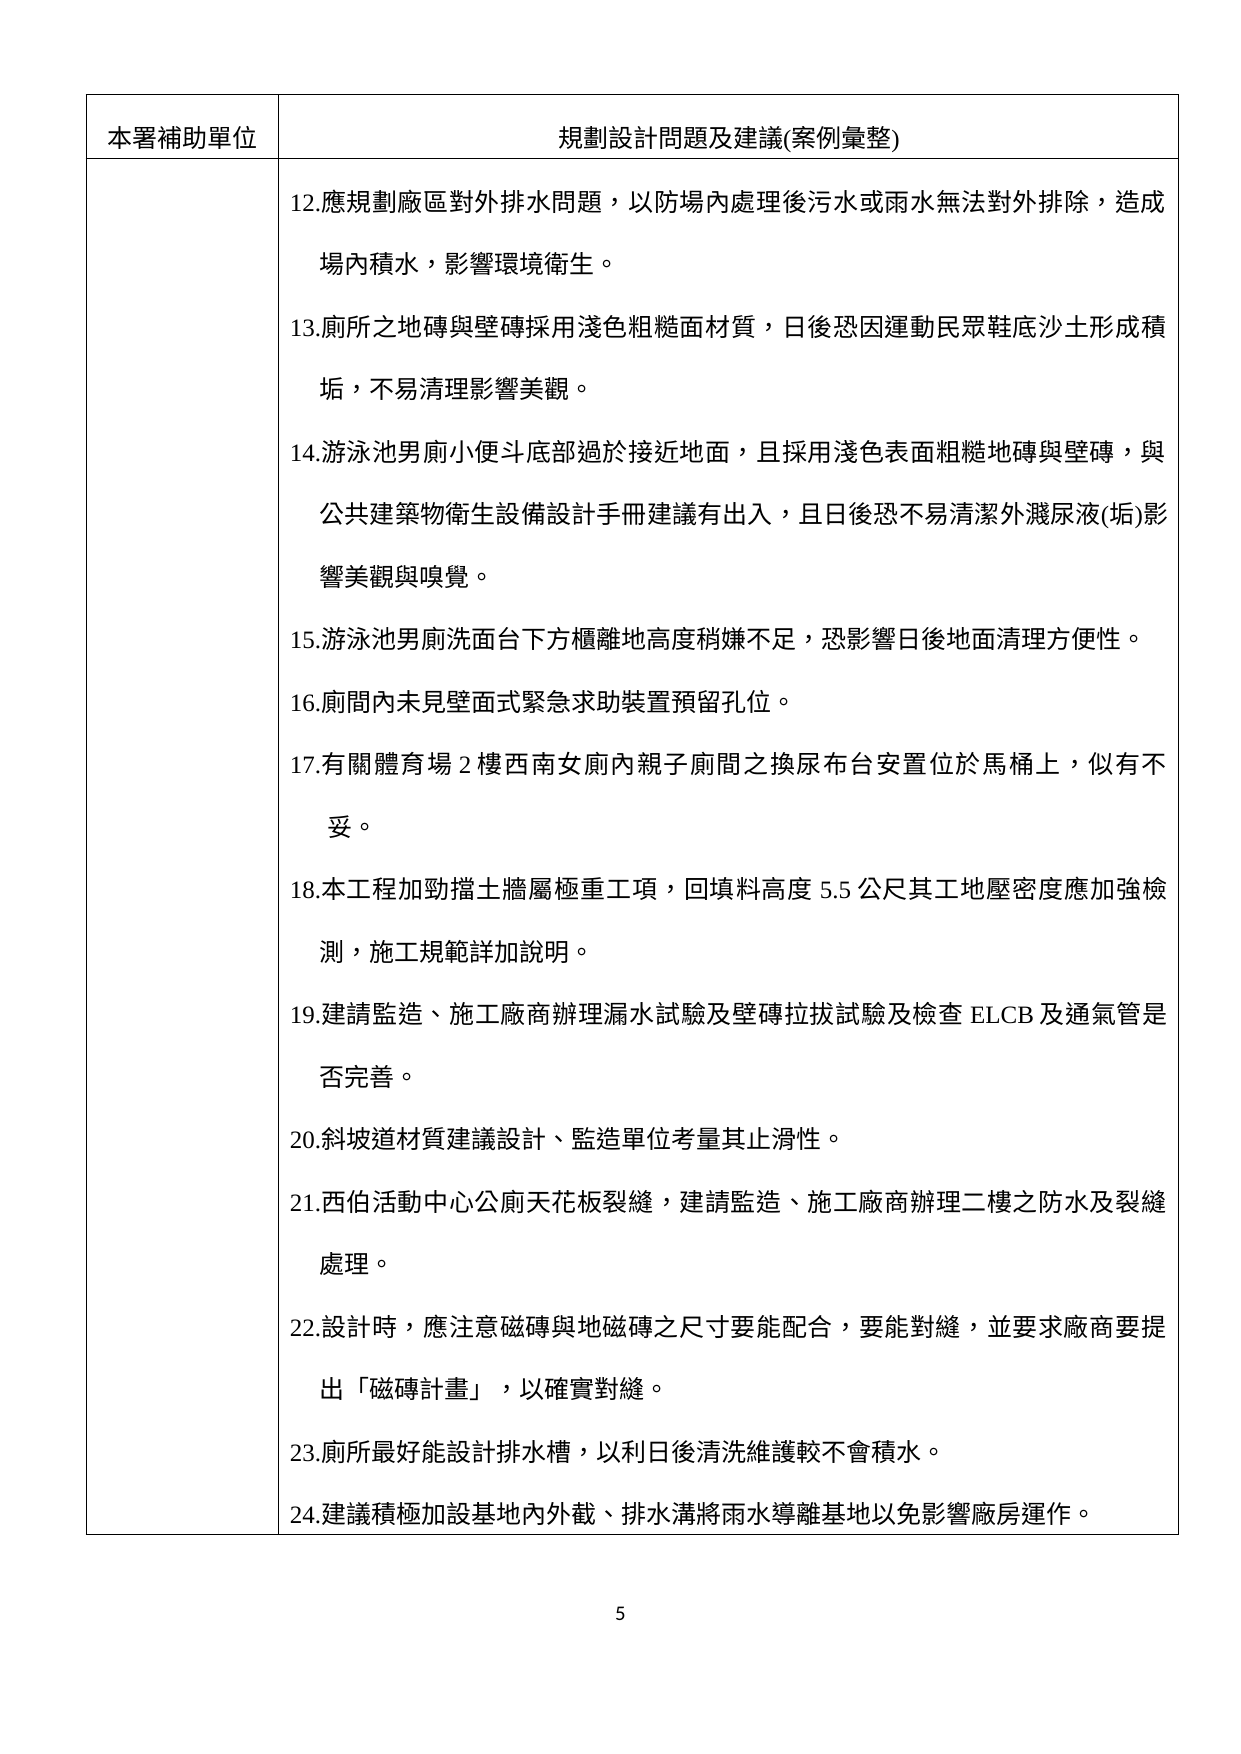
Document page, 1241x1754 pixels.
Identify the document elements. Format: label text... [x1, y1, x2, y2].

table_cell [87, 159, 278, 1534]
table_header 本署補助單位 [87, 95, 278, 158]
table_cell 三樓柱與底板螺栓長度不足部分，應要求結構技師檢核螺栓拉力，並進行施工前後之拉拔試驗。 部分拆除擋土牆附近之電桿，建請加強其保固避免遇雨強風傾斜。 廢棄物挖掘時請注意挖掘深度與坡度，預防挖掘機傾倒或沉陷。 本案用CLSM混凝土當不透水布的底層基礎，此時須考慮其強度以及厚度的特殊要求。 掩埋場對於邊坡的設計，若有條件用自然邊坡方式處理(斜邊坡)，不一定要採用混凝土塊當擋土牆。 不透水布用在擋土牆時，要注意其底部不透水布的處理方式(轉折預留)。 腐植土宜有去化之規劃。 輸送帶貨櫃的前面地面門柱鋼樑已嚴重鏽蝕，應另用鋼片包覆，以免水的入侵與讓內部繼續鏽蝕。 建議主辦機關(尤其是環保單位)辦理之土木工程，可於符合「垃圾焚化廠焚化底渣再利用管理方式」等相關規定前提下，推廣焚化再生粒料使用於公共工程，促使循環經濟之推動，減少天然資源之損耗。 局部混凝土牆緣建議可施做導角，提升環保設施使用友善度及安全性。 鹽埕區敬老亭公厠之無障礙廁所設置於敬老男厠內，為配合男女均可使用,宜於廁所滑門張貼男女可共用標誌，其他如無障礙通路進入廁所盥洗室不得有高差，無障礙廁所前牆壁或門上應設置無障礙標誌、入口處標示、通路之方向、地面坡度不得大於 1/15、通路淨寬不得小於130公分…等規劃設計需確實。 應規劃廠區對外排水問題，以防場內處理後污水或雨水無法對外排除，造成場內積水，影響環境衛生。 廁所之地磚與壁磚採用淺色粗糙面材質，日後恐因運動民眾鞋底沙土形成積垢，不易清理影響美觀。 游泳池男廁小便斗底部過於接近地面，且採用淺色表面粗糙地磚與壁磚，與公共建築物衛生設備設計手冊建議有出入，且日後恐不易清潔外濺尿液(垢)影響美觀與嗅覺。 游泳池男廁洗面台下方櫃離地高度稍嫌不足，恐影響日後地面清理方便性。 廁間內未見壁面式緊急求助裝置預留孔位。 有關體育場2樓西南女廁內親子廁間之換尿布台安置位於馬桶上，似有不妥。 本工程加勁擋土牆屬極重工項，回填料高度5.5公尺其工地壓密度應加強檢測，施工規範詳加說明。 建請監造、施工廠商辦理漏水試驗及壁磚拉拔試驗及檢查ELCB及通氣管是否完善。 斜坡道材質建議設計、監造單位考量其止滑性。 西伯活動中心公廁天花板裂縫，建請監造、施工廠商辦理二樓之防水及裂縫處理。 設計時，應注意磁磚與地磁磚之尺寸要能配合，要能對縫，並要求廠商要提出「磁磚計畫」，以確實對縫。 廁所最好能設計排水槽，以利日後清洗維護較不會積水。 建議積極加設基地內外截、排水溝將雨水導離基地以免影響廠房運作。 RC地坪設施，南向有部分裸空，下雨地表逕流水容易流入屋內，應採取因應對策。 對於集氣上有討論的空間，案中沒有水平集氣與上部覆蓋阻氣的設計、集氣管採混凝土RCP管甚不合理。 對於整區排水設施沒有規劃，沒有考慮阻絕風的影響，為保護邊坡穩定建議加速設截排水系統。 垃圾貯坑之火警僅採一般之偵煙感溫感知器，請檢討是否適法性與是否符合專案之安全需求。 部份系統廠商著重於設備檢修及功能，部份鋼構生銹及外牆之鋼版銹蝕，是否屬統包商應修護範圍。請專管、監造及機關查明。 吊車之鋼索是否符合安全需求，請專管及統包單位取樣送第三單位檢測。 現場查勘發現吊車操作設置位置不妥適，無法看清楚抓斗作業狀況，建議是否檢討位置及增設輔助監視設備讓操作更安全及效率。 工程均屬既有設備給予整修相對各工項(系統效能提升)應將對比值說明清楚，以便施工，且材質規定應做好其規範。 懸臂式擋土牆基礎HDPE不透水布未覆疊至既有防水布、防水布未覆蓋至擋土牆邊側，建請設計監造單位檢討改善。 擋土牆設置量甚大，長度797公尺，對銜接處建議設止水帶或施工縫、伸縮縫設施避免其裂縫。 如再辦理優質公廁及美質環境推動計畫新標案時，建議要求設計建築師一定要參考環保署彙整之「公廁修繕、新建工程之硬體設備與配件設計參考及施作規範」辦理設計、監造及施工，避免僅做表面拉皮、設備更新，疏忽對於公廁環境、功能、設施改善之必要性與一致性。 扭矩控制斷尾螺栓 TC Bolt 尾端斷裂面防銹前應予以研磨滑順再做表面處理，以避免迦凡尼(電位差)腐蝕現象發生。 建請監造單位對已安裝之接合構件檢核螺栓是否全數敷設、扭斷及防蝕處理。 工地構件接合部位預裝時，工地接合之螺栓孔至少有1/3以臨時螺栓或導孔栓配合拱值，緊密栓接。建請監造單位督導施工廠商辦理。 工程為鹽害嚴重地區，基礎螺栓未鍍鋅處理，建請設計、監造單位督導協助施工廠商作好防蝕處理。 貯存廠排水設施以30cm之HDPE管排水，因處理廠清洗路面夾雜甚多塵灰容易塞管，建請主辦機關考量將來增加清管次數或增設集水井並藉以調高排水坡度增加流速減少淤積，或者改設明溝等幾種方式，以利日後之維養。 未依鋼材銲道目視檢測規定(CNS 13021規定)提出銲道目視檢測(VT)完整100%證明文件。 請設計、監造單位依最下層覆膜承受應力、變形量及可回復率，推算可燃性物覆膜包裝堆置高度；置於戶外露天堆置場者，請評估覆膜抗UV能力及置放時間，考量是否於上層鋪設黑網。 超高壓電纜下堆置區建議請移置或設置防護設施防止營建用機械之操作意外。 [279, 159, 1178, 1534]
table_header 規劃設計問題及建議(案例彙整) [279, 95, 1178, 158]
